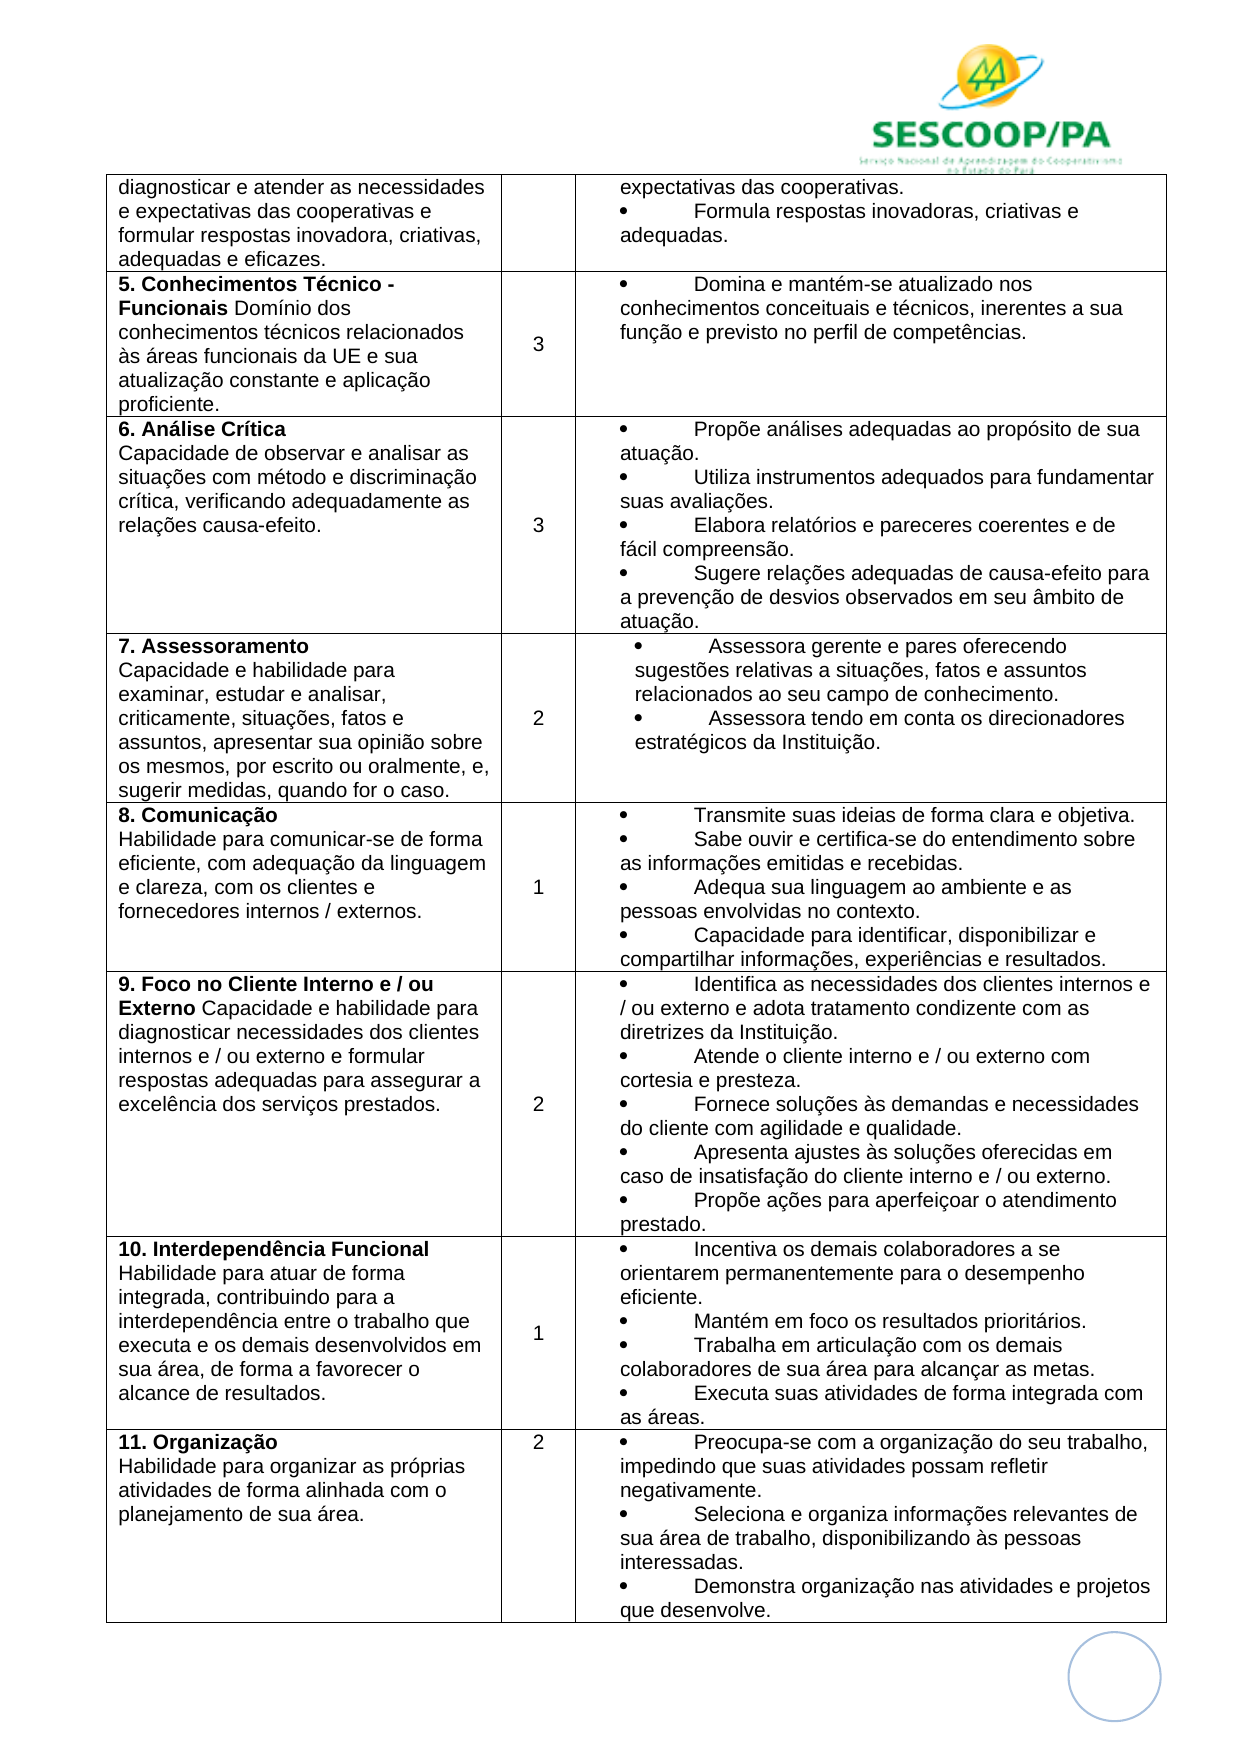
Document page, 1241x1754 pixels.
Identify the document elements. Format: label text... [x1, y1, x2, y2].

table_cell Propõe análises adequadas ao propósito de sua atuação. Utiliza instrumentos adequados para fundamentar suas avaliações. Elabora relatórios e pareceres coerentes e de fácil compreensão. Sugere relações adequadas de causa-efeito para a prevenção de desvios observados em seu âmbito de atuação. [576, 417, 1166, 633]
table_cell 3 [502, 272, 575, 416]
table_cell Preocupa-se com a organização do seu trabalho, impedindo que suas atividades possam refletir negativamente. Seleciona e organiza informações relevantes de sua área de trabalho, disponibilizando às pessoas interessadas. Demonstra organização nas atividades e projetos que desenvolve. Dá prioridade às ações consideradas importantes e urgentes. [576, 1430, 1166, 1622]
table_cell Assessora gerente e pares oferecendo sugestões relativas a situações, fatos e assuntos relacionados ao seu campo de conhecimento. Assessora tendo em conta os direcionadores estratégicos da Instituição. [576, 634, 1166, 802]
table_cell 10. Interdependência Funcional Habilidade para atuar de forma integrada, contribuindo para a interdependência entre o trabalho que executa e os demais desenvolvidos em sua área, de forma a favorecer o alcance de resultados. [107, 1237, 501, 1429]
table_cell 11. Organização Habilidade para organizar as próprias atividades de forma alinhada com o planejamento de sua área. [107, 1430, 501, 1622]
table_cell [502, 175, 575, 271]
table_cell Domina e mantém-se atualizado nos conhecimentos conceituais e técnicos, inerentes a sua função e previsto no perfil de competências. [576, 272, 1166, 416]
table_cell 1 [502, 803, 575, 971]
table_cell 8. Comunicação Habilidade para comunicar-se de forma eficiente, com adequação da linguagem e clareza, com os clientes e fornecedores internos / externos. [107, 803, 501, 971]
table_cell 3 [502, 417, 575, 633]
table_cell Incentiva os demais colaboradores a se orientarem permanentemente para o desempenho eficiente. Mantém em foco os resultados prioritários. Trabalha em articulação com os demais colaboradores de sua área para alcançar as metas. Executa suas atividades de forma integrada com as áreas. [576, 1237, 1166, 1429]
table_cell diagnosticar e atender as necessidades e expectativas das cooperativas e formular respostas inovadora, criativas, adequadas e eficazes. [107, 175, 501, 271]
table_cell 1 [502, 1237, 575, 1429]
table_cell 6. Análise Crítica Capacidade de observar e analisar as situações com método e discriminação crítica, verificando adequadamente as relações causa-efeito. [107, 417, 501, 633]
table_cell 9. Foco no Cliente Interno e / ou Externo Capacidade e habilidade para diagnosticar necessidades dos clientes internos e / ou externo e formular respostas adequadas para assegurar a excelência dos serviços prestados. [107, 972, 501, 1236]
table_cell Identifica as necessidades dos clientes internos e / ou externo e adota tratamento condizente com as diretrizes da Instituição. Atende o cliente interno e / ou externo com cortesia e presteza. Fornece soluções às demandas e necessidades do cliente com agilidade e qualidade. Apresenta ajustes às soluções oferecidas em caso de insatisfação do cliente interno e / ou externo. Propõe ações para aperfeiçoar o atendimento prestado. [576, 972, 1166, 1236]
table_cell 2 [502, 1430, 575, 1622]
table_cell 2 [502, 634, 575, 802]
table_cell Transmite suas ideias de forma clara e objetiva. Sabe ouvir e certifica-se do entendimento sobre as informações emitidas e recebidas. Adequa sua linguagem ao ambiente e as pessoas envolvidas no contexto. Capacidade para identificar, disponibilizar e compartilhar informações, experiências e resultados. [576, 803, 1166, 971]
table_cell 5. Conhecimentos Técnico - Funcionais Domínio dos conhecimentos técnicos relacionados às áreas funcionais da UE e sua atualização constante e aplicação proficiente. [107, 272, 501, 416]
table_cell 2 [502, 972, 575, 1236]
table_cell expectativas das cooperativas. Formula respostas inovadoras, criativas e adequadas. [576, 175, 1166, 271]
table_cell 7. Assessoramento Capacidade e habilidade para examinar, estudar e analisar, criticamente, situações, fatos e assuntos, apresentar sua opinião sobre os mesmos, por escrito ou oralmente, e, sugerir medidas, quando for o caso. [107, 634, 501, 802]
